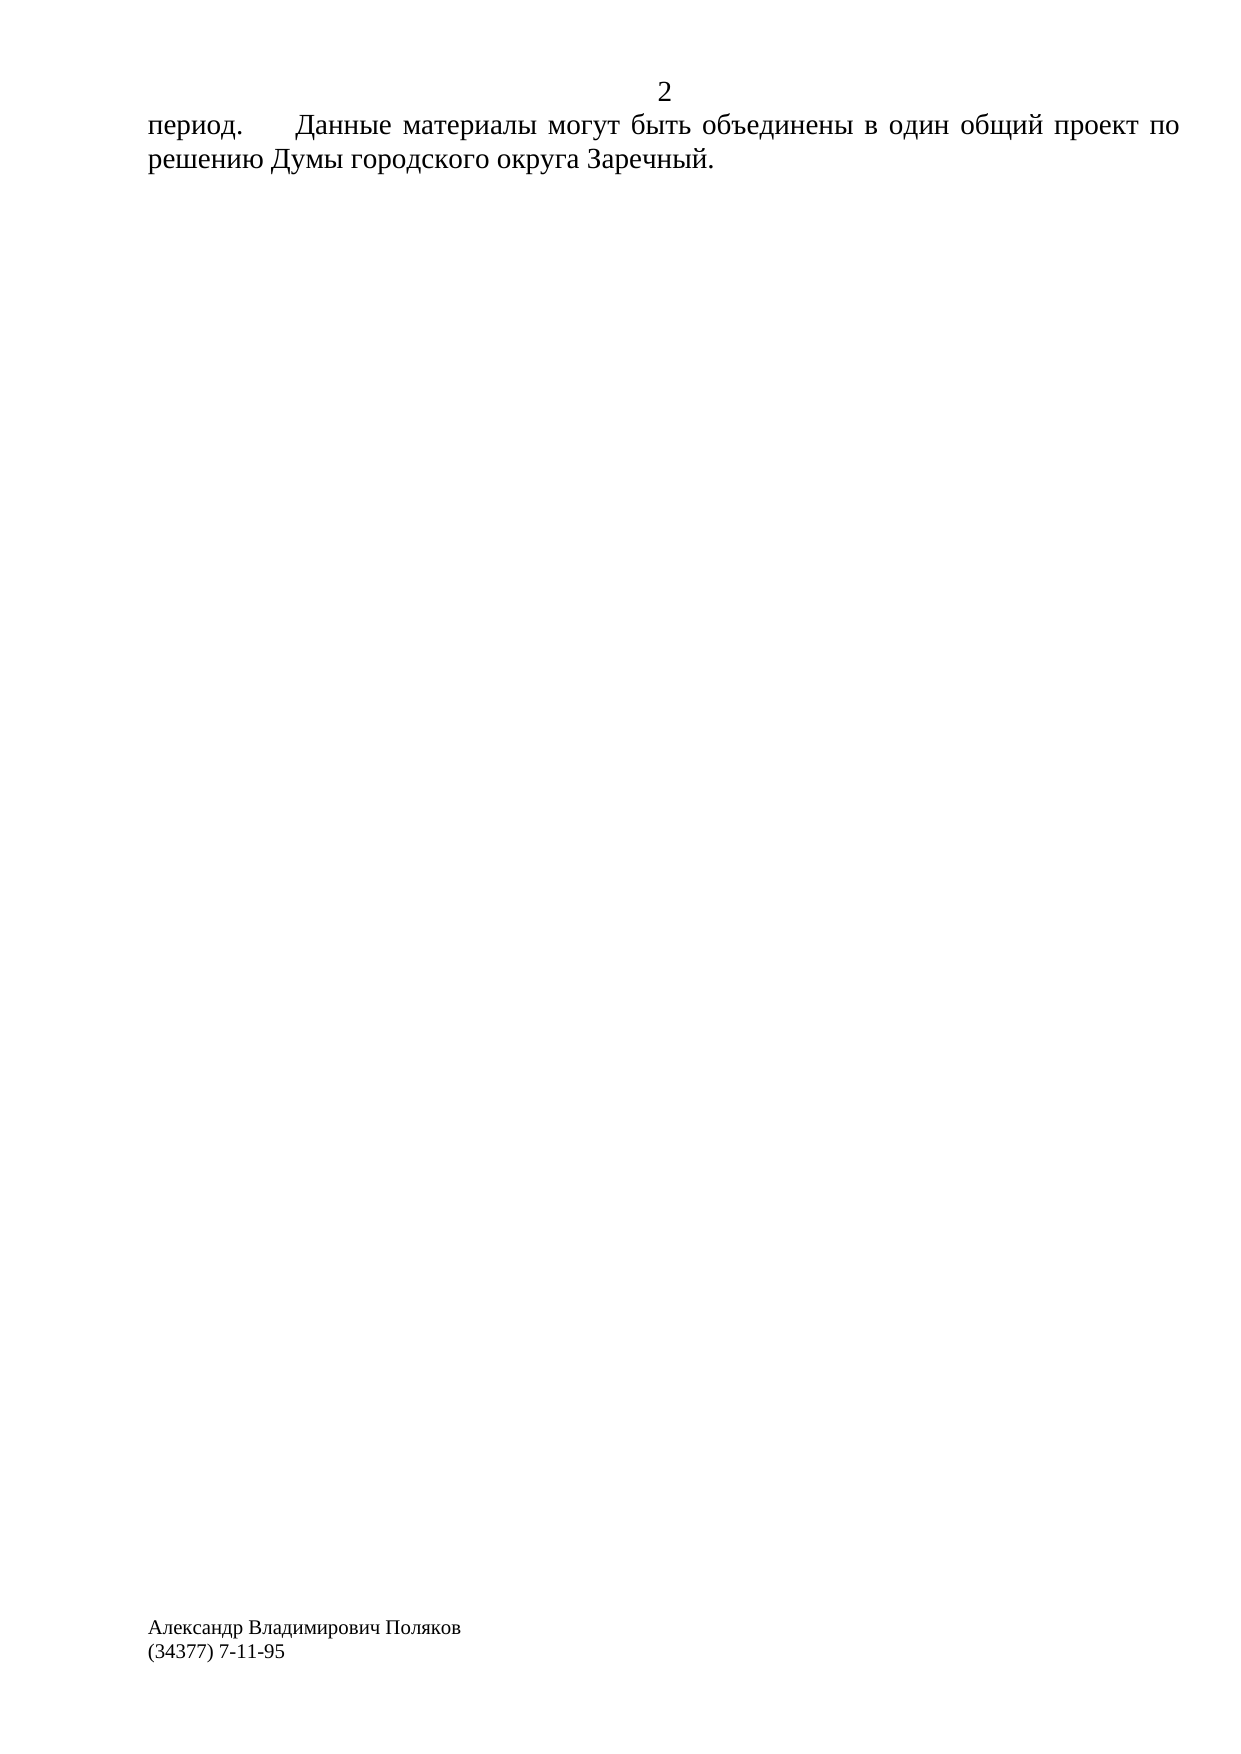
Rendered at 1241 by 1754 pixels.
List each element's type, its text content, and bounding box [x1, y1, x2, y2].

text период. Данные материалы могут быть объединены в один общий проект по решению Думы городского округа Заречный. [148, 107, 1181, 174]
